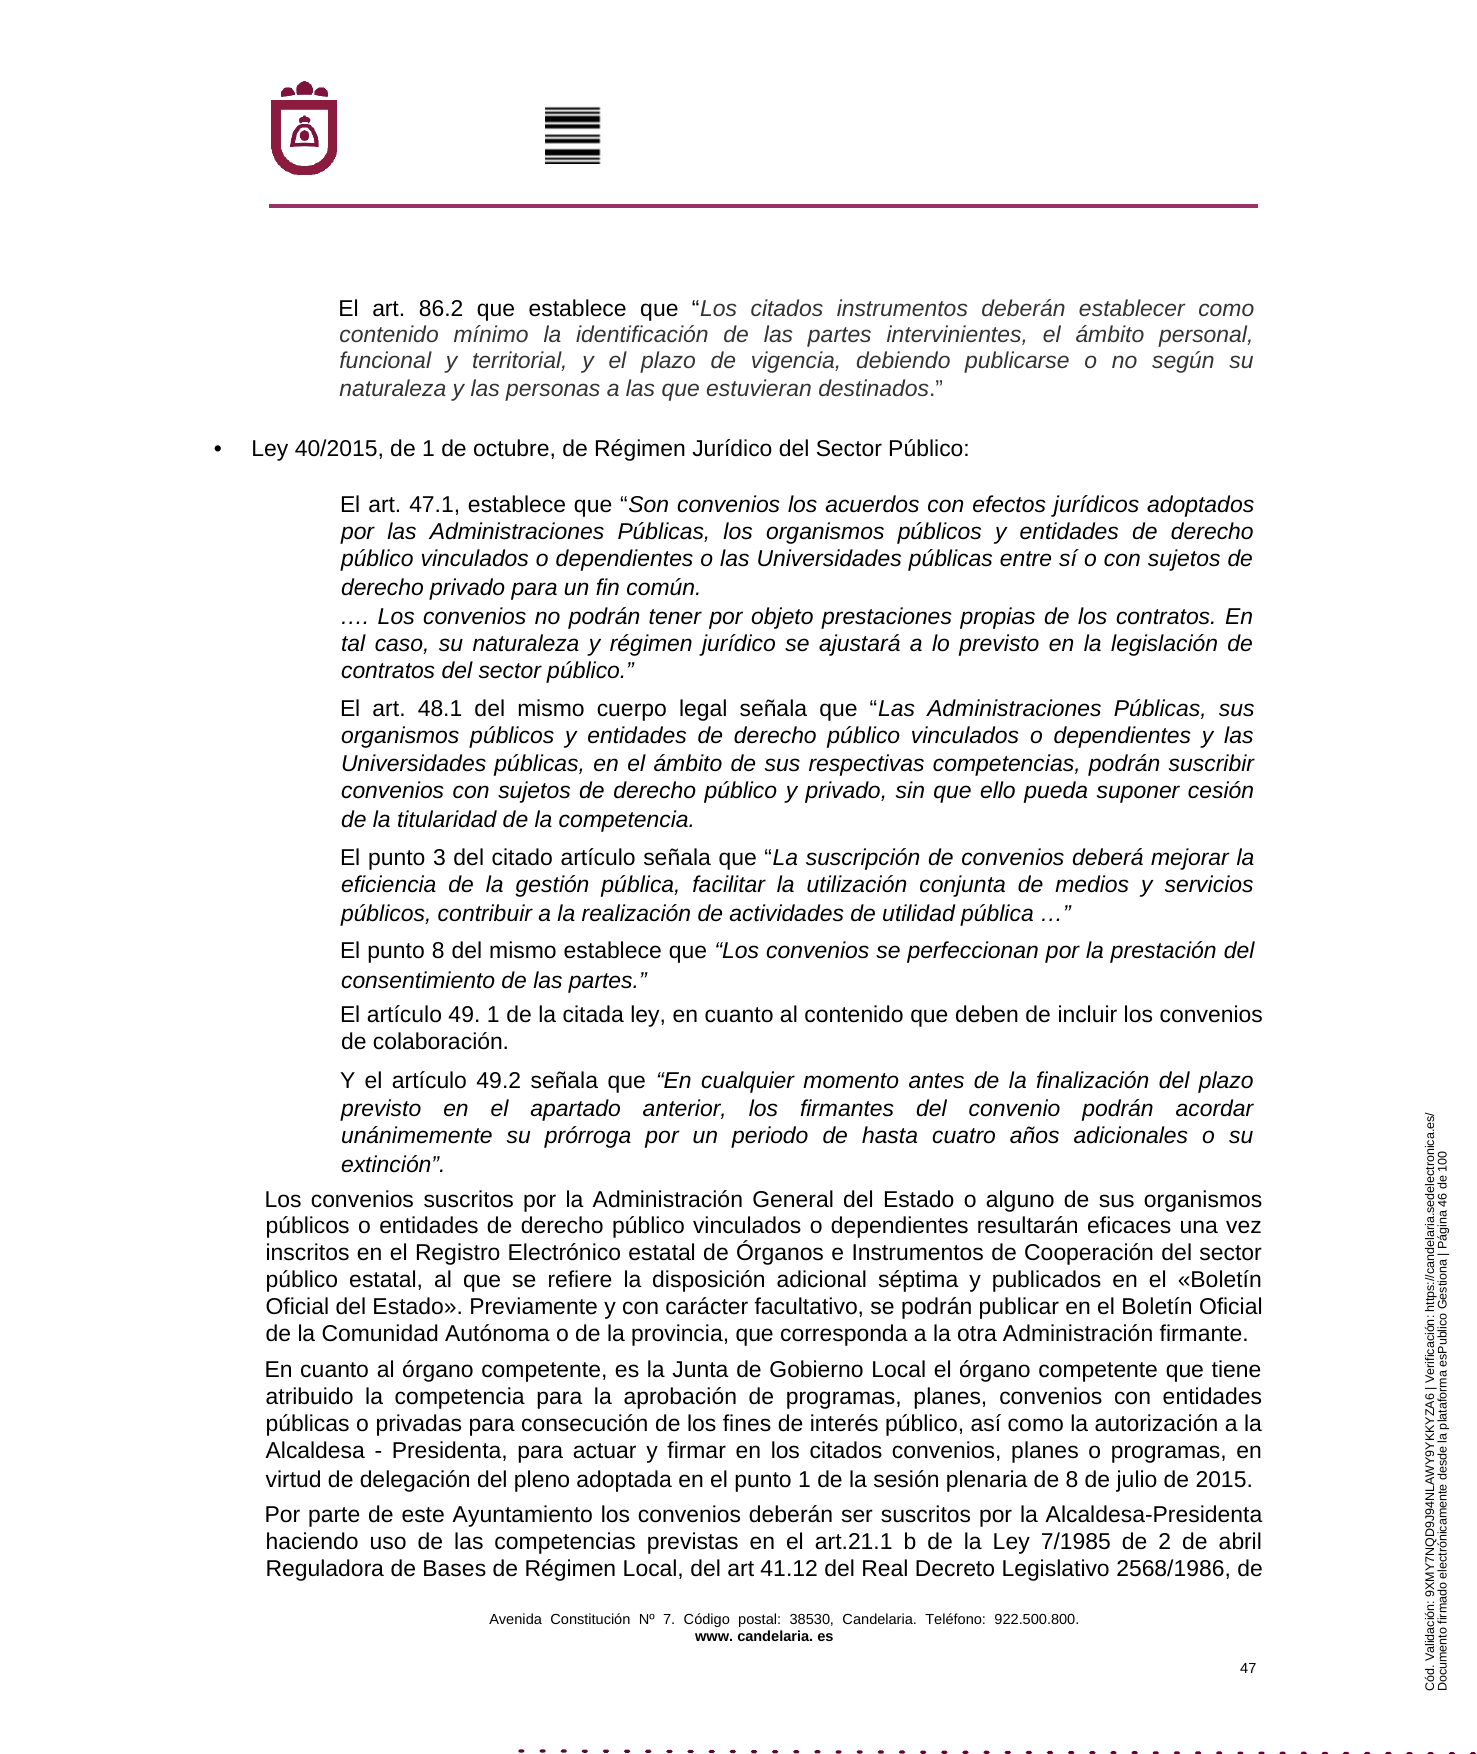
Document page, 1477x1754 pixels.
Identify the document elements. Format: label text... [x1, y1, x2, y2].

text El art. 86.2 que establece que “Los citados instrumentos deberán establecer como contenido mínimo la identificación de las partes intervinientes, el ámbito personal, funcional y territorial, y el plazo de vigencia, debiendo publicarse o no según su naturaleza y las personas a las que estuvieran destinados.” [338, 295, 1257, 402]
text …. Los convenios no podrán tener por objeto prestaciones propias de los contratos. En tal caso, su naturaleza y régimen jurídico se ajustará a lo previsto en la legislación de contratos del sector público.” [340, 603, 1257, 683]
text El punto 8 del mismo establece que “Los convenios se perfeccionan por la prestación del consentimiento de las partes.” [340, 937, 1257, 993]
text El art. 48.1 del mismo cuerpo legal señala que “Las Administraciones Públicas, sus organismos públicos y entidades de derecho público vinculados o dependientes y las Universidades públicas, en el ámbito de sus respectivas competencias, podrán suscribir convenios con sujetos de derecho público y privado, sin que ello pueda suponer cesión de la titularidad de la competencia. [340, 695, 1257, 833]
text Y el artículo 49.2 señala que “En cualquier momento antes de la finalización del plazo previsto en el apartado anterior, los firmantes del convenio podrán acordar unánimemente su prórroga por un periodo de hasta cuatro años adicionales o su extinción”. [340, 1067, 1257, 1177]
text En cuanto al órgano competente, es la Junta de Gobierno Local el órgano competente que tiene atribuido la competencia para la aprobación de programas, planes, convenios con entidades públicas o privadas para consecución de los fines de interés público, así como la autorización a la Alcaldesa - Presidenta, para actuar y firmar en los citados convenios, planes o programas, en virtud de delegación del pleno adoptada en el punto 1 de la sesión plenaria de 8 de julio de 2015. [264, 1356, 1263, 1493]
text El punto 3 del citado artículo señala que “La suscripción de convenios deberá mejorar la eficiencia de la gestión pública, facilitar la utilización conjunta de medios y servicios públicos, contribuir a la realización de actividades de utilidad pública …” [340, 844, 1257, 927]
text El artículo 49. 1 de la citada ley, en cuanto al contenido que deben de incluir los convenios de colaboración. [340, 1001, 1263, 1054]
text Los convenios suscritos por la Administración General del Estado o alguno de sus organismos públicos o entidades de derecho público vinculados o dependientes resultarán eficaces una vez inscritos en el Registro Electrónico estatal de Órganos e Instrumentos de Cooperación del sector público estatal, al que se refiere la disposición adicional séptima y publicados en el «Boletín Oficial del Estado». Previamente y con carácter facultativo, se podrán publicar en el Boletín Oficial de la Comunidad Autónoma o de la provincia, que corresponda a la otra Administración firmante. [264, 1186, 1263, 1346]
list Ley 40/2015, de 1 de octubre, de Régimen Jurídico del Sector Público: [214, 433, 1263, 462]
text Por parte de este Ayuntamiento los convenios deberán ser suscritos por la Alcaldesa-Presidenta haciendo uso de las competencias previstas en el art.21.1 b de la Ley 7/1985 de 2 de abril Reguladora de Bases de Régimen Local, del art 41.12 del Real Decreto Legislativo 2568/1986, de [264, 1501, 1263, 1581]
text El art. 47.1, establece que “Son convenios los acuerdos con efectos jurídicos adoptados por las Administraciones Públicas, los organismos públicos y entidades de derecho público vinculados o dependientes o las Universidades públicas entre sí o con sujetos de derecho privado para un fin común. [340, 491, 1257, 601]
